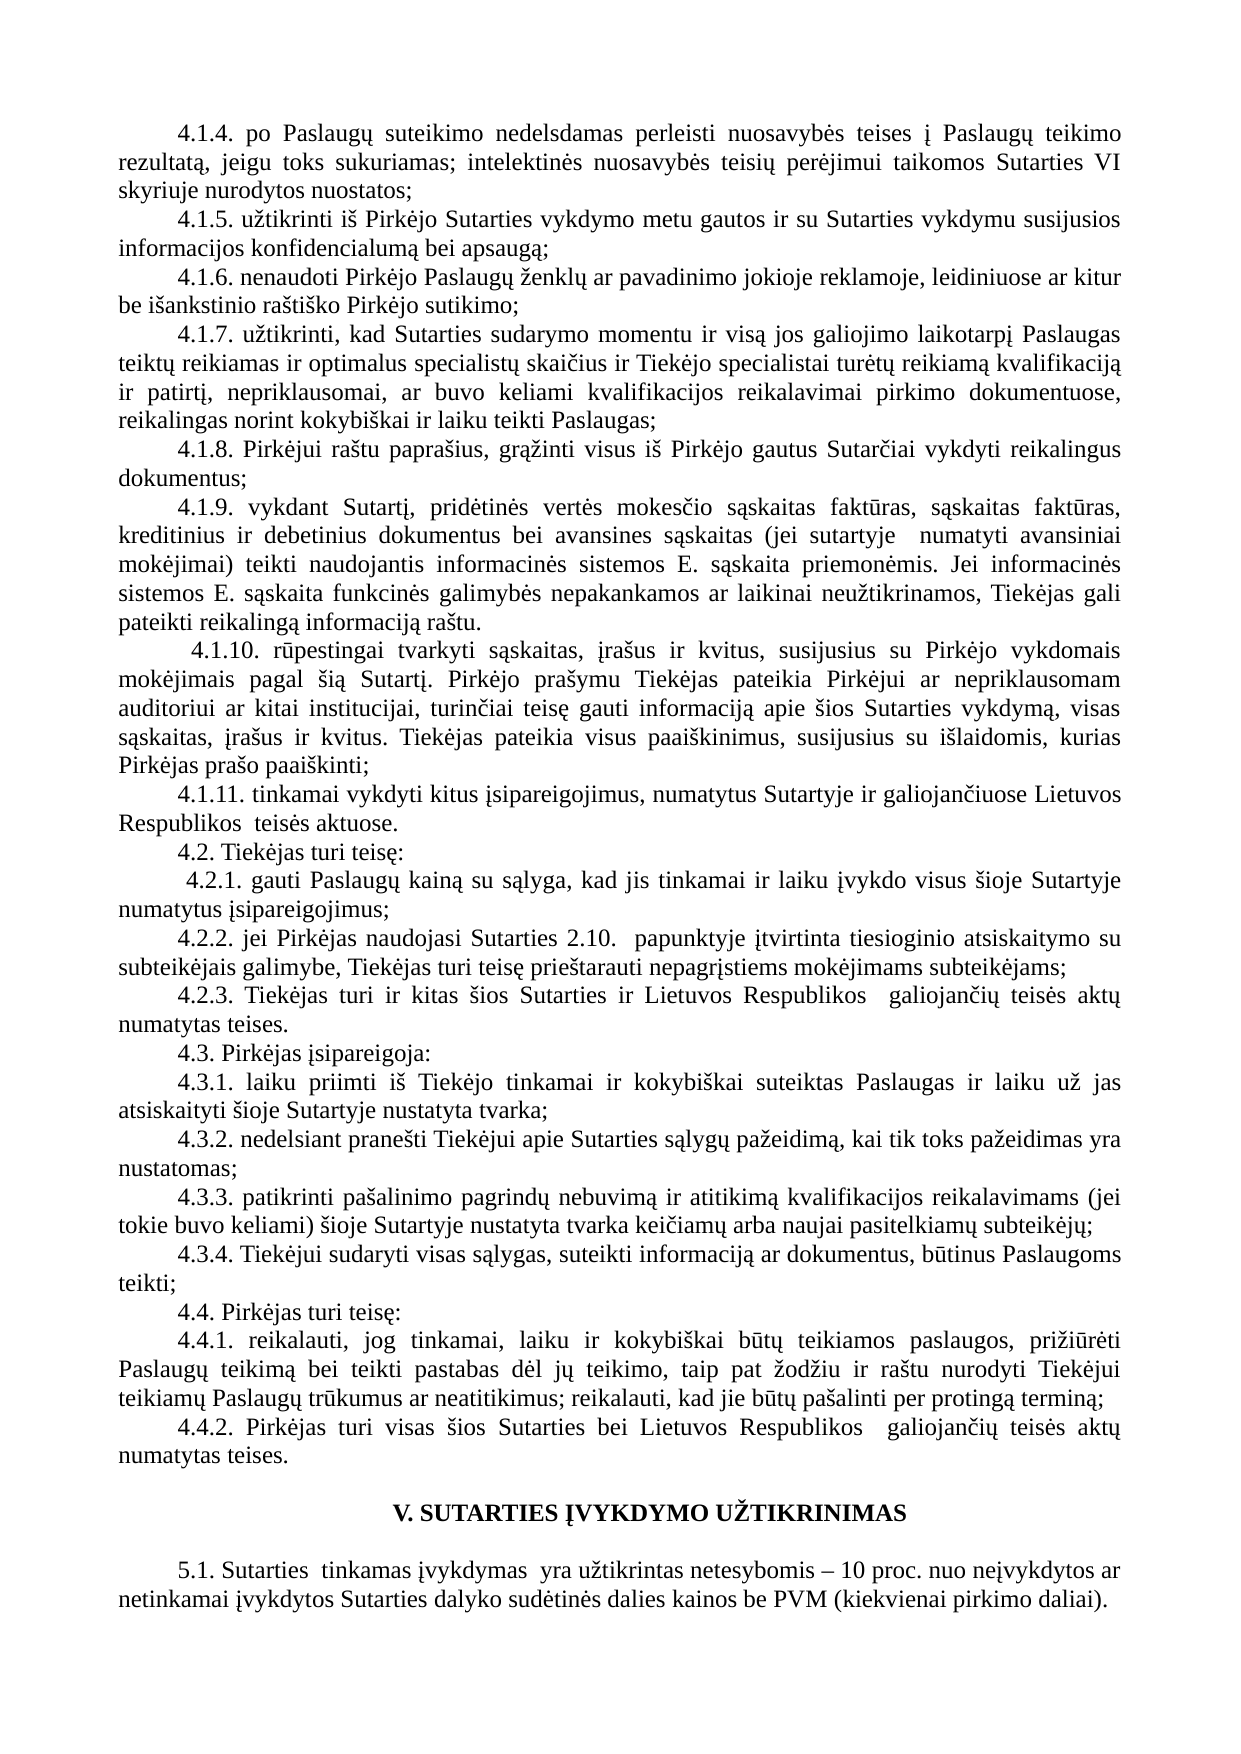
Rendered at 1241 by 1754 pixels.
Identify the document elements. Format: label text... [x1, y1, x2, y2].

text 5.1. Sutarties tinkamas įvykdymas yra užtikrintas netesybomis – 10 proc. nuo neįvykdytos ar netinkamai įvykdytos Sutarties dalyko sudėtinės dalies kainos be PVM (kiekvienai pirkimo daliai). [118, 1556, 1122, 1613]
text 4.1.9. vykdant Sutartį, pridėtinės vertės mokesčio sąskaitas faktūras, sąskaitas faktūras, kreditinius ir debetinius dokumentus bei avansines sąskaitas (jei sutartyje numatyti avansiniai mokėjimai) teikti naudojantis informacinės sistemos E. sąskaita priemonėmis. Jei informacinės sistemos E. sąskaita funkcinės galimybės nepakankamos ar laikinai neužtikrinamos, Tiekėjas gali pateikti reikalingą informaciją raštu. [118, 492, 1122, 636]
text 4.3.4. Tiekėjui sudaryti visas sąlygas, suteikti informaciją ar dokumentus, būtinus Paslaugoms teikti; [118, 1239, 1122, 1297]
text 4.1.4. po Paslaugų suteikimo nedelsdamas perleisti nuosavybės teises į Paslaugų teikimo rezultatą, jeigu toks sukuriamas; intelektinės nuosavybės teisių perėjimui taikomos Sutarties VI skyriuje nurodytos nuostatos; [118, 118, 1122, 204]
text 4.1.5. užtikrinti iš Pirkėjo Sutarties vykdymo metu gautos ir su Sutarties vykdymu susijusios informacijos konfidencialumą bei apsaugą; [118, 204, 1122, 262]
text 4.3. Pirkėjas įsipareigoja: [118, 1038, 1122, 1067]
text 4.3.2. nedelsiant pranešti Tiekėjui apie Sutarties sąlygų pažeidimą, kai tik toks pažeidimas yra nustatomas; [118, 1124, 1122, 1182]
text V. SUTARTIES ĮVYKDYMO UŽTIKRINIMAS [118, 1498, 1122, 1527]
text 4.3.3. patikrinti pašalinimo pagrindų nebuvimą ir atitikimą kvalifikacijos reikalavimams (jei tokie buvo keliami) šioje Sutartyje nustatyta tvarka keičiamų arba naujai pasitelkiamų subteikėjų; [118, 1182, 1122, 1239]
text 4.2. Tiekėjas turi teisę: [118, 837, 1122, 866]
text 4.3.1. laiku priimti iš Tiekėjo tinkamai ir kokybiškai suteiktas Paslaugas ir laiku už jas atsiskaityti šioje Sutartyje nustatyta tvarka; [118, 1067, 1122, 1124]
text 4.4.2. Pirkėjas turi visas šios Sutarties bei Lietuvos Respublikos galiojančių teisės aktų numatytas teises. [118, 1412, 1122, 1469]
text 4.4.1. reikalauti, jog tinkamai, laiku ir kokybiškai būtų teikiamos paslaugos, prižiūrėti Paslaugų teikimą bei teikti pastabas dėl jų teikimo, taip pat žodžiu ir raštu nurodyti Tiekėjui teikiamų Paslaugų trūkumus ar neatitikimus; reikalauti, kad jie būtų pašalinti per protingą terminą; [118, 1326, 1122, 1412]
text 4.2.2. jei Pirkėjas naudojasi Sutarties 2.10. papunktyje įtvirtinta tiesioginio atsiskaitymo su subteikėjais galimybe, Tiekėjas turi teisę prieštarauti nepagrįstiems mokėjimams subteikėjams; [118, 923, 1122, 981]
text 4.1.7. užtikrinti, kad Sutarties sudarymo momentu ir visą jos galiojimo laikotarpį Paslaugas teiktų reikiamas ir optimalus specialistų skaičius ir Tiekėjo specialistai turėtų reikiamą kvalifikaciją ir patirtį, nepriklausomai, ar buvo keliami kvalifikacijos reikalavimai pirkimo dokumentuose, reikalingas norint kokybiškai ir laiku teikti Paslaugas; [118, 319, 1122, 434]
text 4.2.3. Tiekėjas turi ir kitas šios Sutarties ir Lietuvos Respublikos galiojančių teisės aktų numatytas teises. [118, 981, 1122, 1038]
text 4.1.10. rūpestingai tvarkyti sąskaitas, įrašus ir kvitus, susijusius su Pirkėjo vykdomais mokėjimais pagal šią Sutartį. Pirkėjo prašymu Tiekėjas pateikia Pirkėjui ar nepriklausomam auditoriui ar kitai institucijai, turinčiai teisę gauti informaciją apie šios Sutarties vykdymą, visas sąskaitas, įrašus ir kvitus. Tiekėjas pateikia visus paaiškinimus, susijusius su išlaidomis, kurias Pirkėjas prašo paaiškinti; [118, 636, 1122, 779]
text 4.1.11. tinkamai vykdyti kitus įsipareigojimus, numatytus Sutartyje ir galiojančiuose Lietuvos Respublikos teisės aktuose. [118, 779, 1122, 837]
text 4.4. Pirkėjas turi teisę: [118, 1297, 1122, 1326]
text 4.1.6. nenaudoti Pirkėjo Paslaugų ženklų ar pavadinimo jokioje reklamoje, leidiniuose ar kitur be išankstinio raštiško Pirkėjo sutikimo; [118, 262, 1122, 319]
text 4.2.1. gauti Paslaugų kainą su sąlyga, kad jis tinkamai ir laiku įvykdo visus šioje Sutartyje numatytus įsipareigojimus; [118, 866, 1122, 923]
text 4.1.8. Pirkėjui raštu paprašius, grąžinti visus iš Pirkėjo gautus Sutarčiai vykdyti reikalingus dokumentus; [118, 434, 1122, 492]
